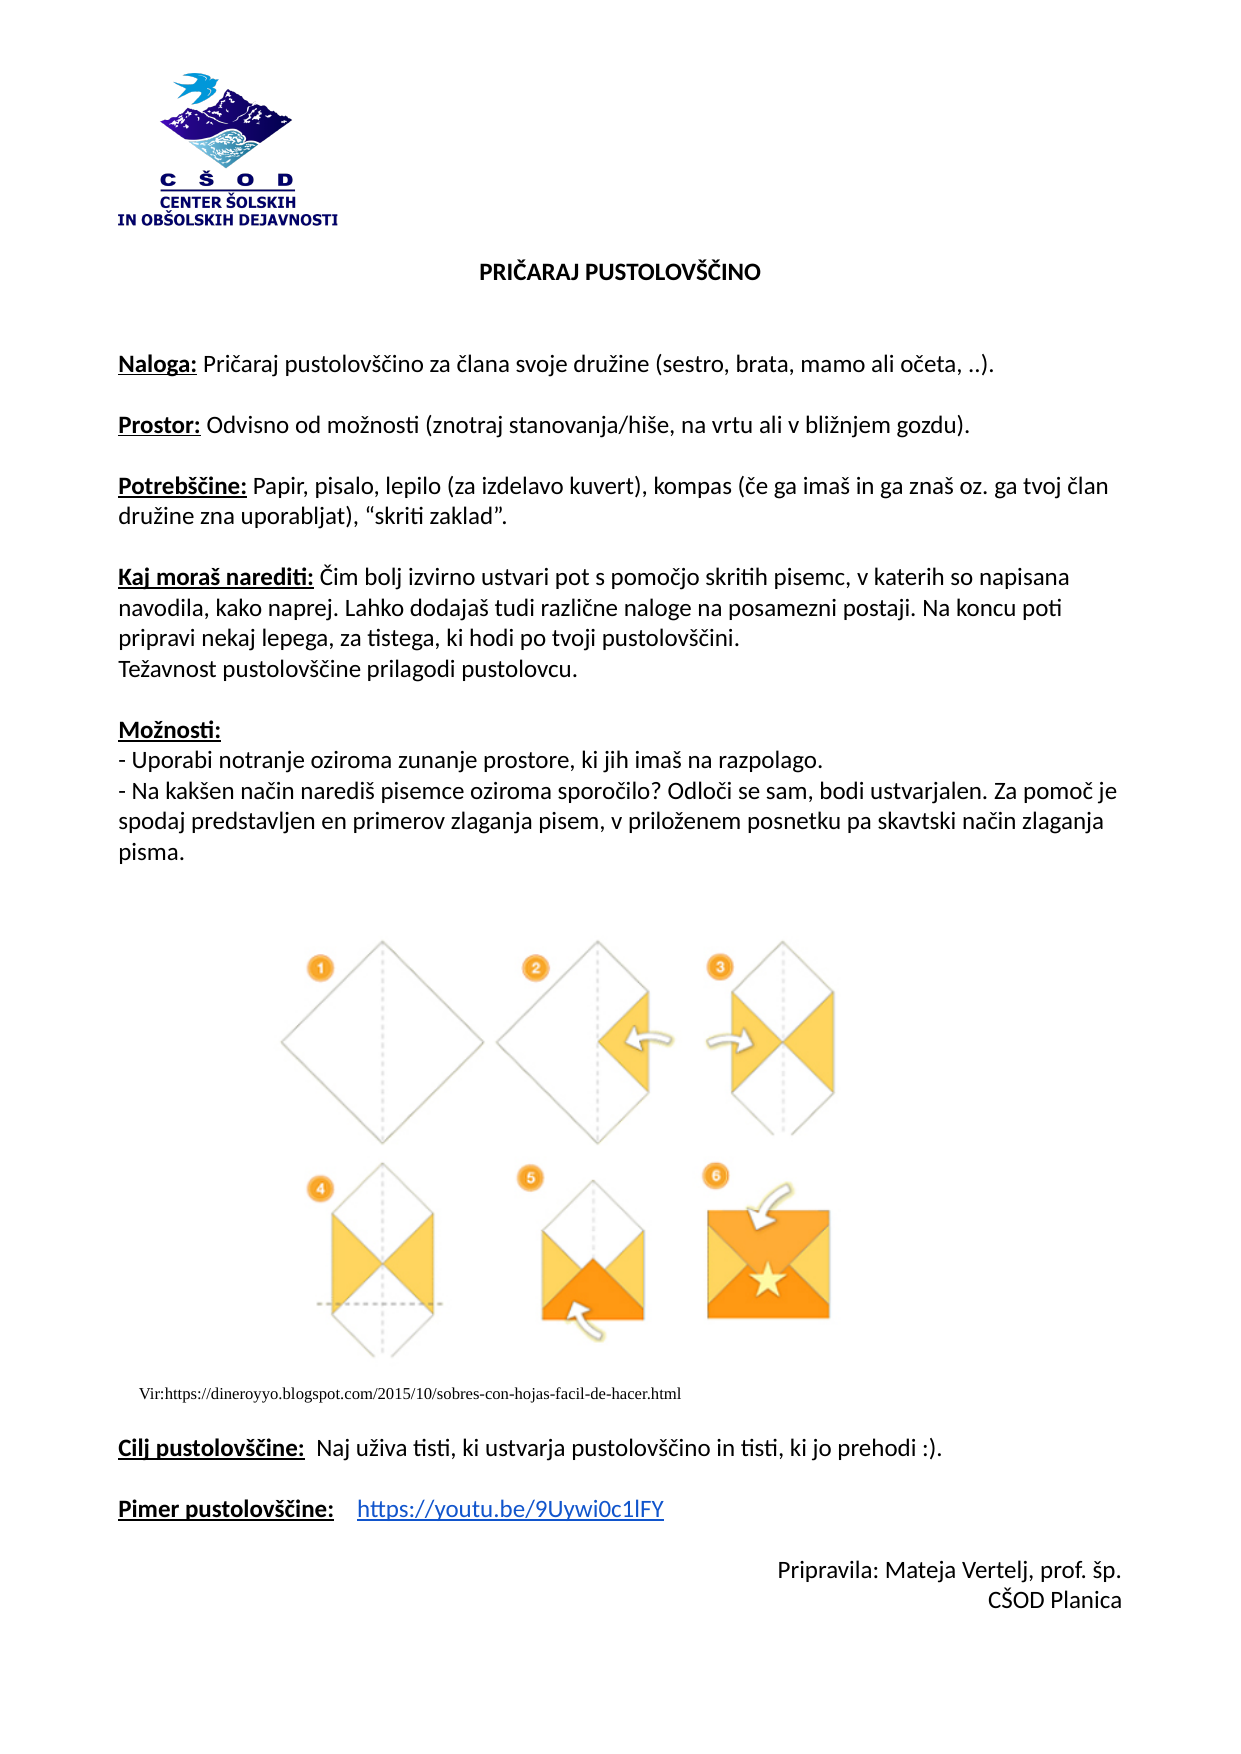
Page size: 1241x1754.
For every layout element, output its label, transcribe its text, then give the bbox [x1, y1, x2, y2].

text Težavnost pustolovščine prilagodi pustolovcu. [118, 653, 1122, 683]
text Možnosti: [118, 714, 1122, 744]
text Naloga: Pričaraj pustolovščino za člana svoje družine (sestro, brata, mamo ali očeta, ..). [118, 348, 1122, 378]
text Pripravila: Mateja Vertelj, prof. šp. [118, 1554, 1122, 1584]
text Vir:https://dineroyyo.blogspot.com/2015/10/sobres-con-hojas-facil-de-hacer.html [118, 1384, 1122, 1403]
text Prostor: Odvisno od možnosti (znotraj stanovanja/hiše, na vrtu ali v bližnjem gozdu). [118, 409, 1122, 439]
text PRIČARAJ PUSTOLOVŠČINO [118, 256, 1122, 287]
text Cilj pustolovščine: Naj uživa tisti, ki ustvarja pustolovščino in tisti, ki jo prehodi :). [118, 1432, 1122, 1462]
text Kaj moraš narediti: Čim bolj izvirno ustvari pot s pomočjo skritih pisemc, v katerih so napisana navodila, kako naprej. Lahko dodajaš tudi različne naloge na posamezni postaji. Na koncu poti pripravi nekaj lepega, za tistega, ki hodi po tvoji pustolovščini. [118, 561, 1122, 653]
text Pimer pustolovščine: https://youtu.be/9Uywi0c1lFY [118, 1493, 1122, 1523]
text - Uporabi notranje oziroma zunanje prostore, ki jih imaš na razpolago. [118, 744, 1122, 775]
text - Na kakšen način narediš pisemce oziroma sporočilo? Odloči se sam, bodi ustvarjalen. Za pomoč je spodaj predstavljen en primerov zlaganja pisem, v priloženem posnetku pa skavtski način zlaganja pisma. [118, 775, 1122, 867]
text Potrebščine: Papir, pisalo, lepilo (za izdelavo kuvert), kompas (če ga imaš in ga znaš oz. ga tvoj član družine zna uporabljat), “skriti zaklad”. [118, 470, 1122, 531]
text CŠOD Planica [118, 1584, 1122, 1615]
